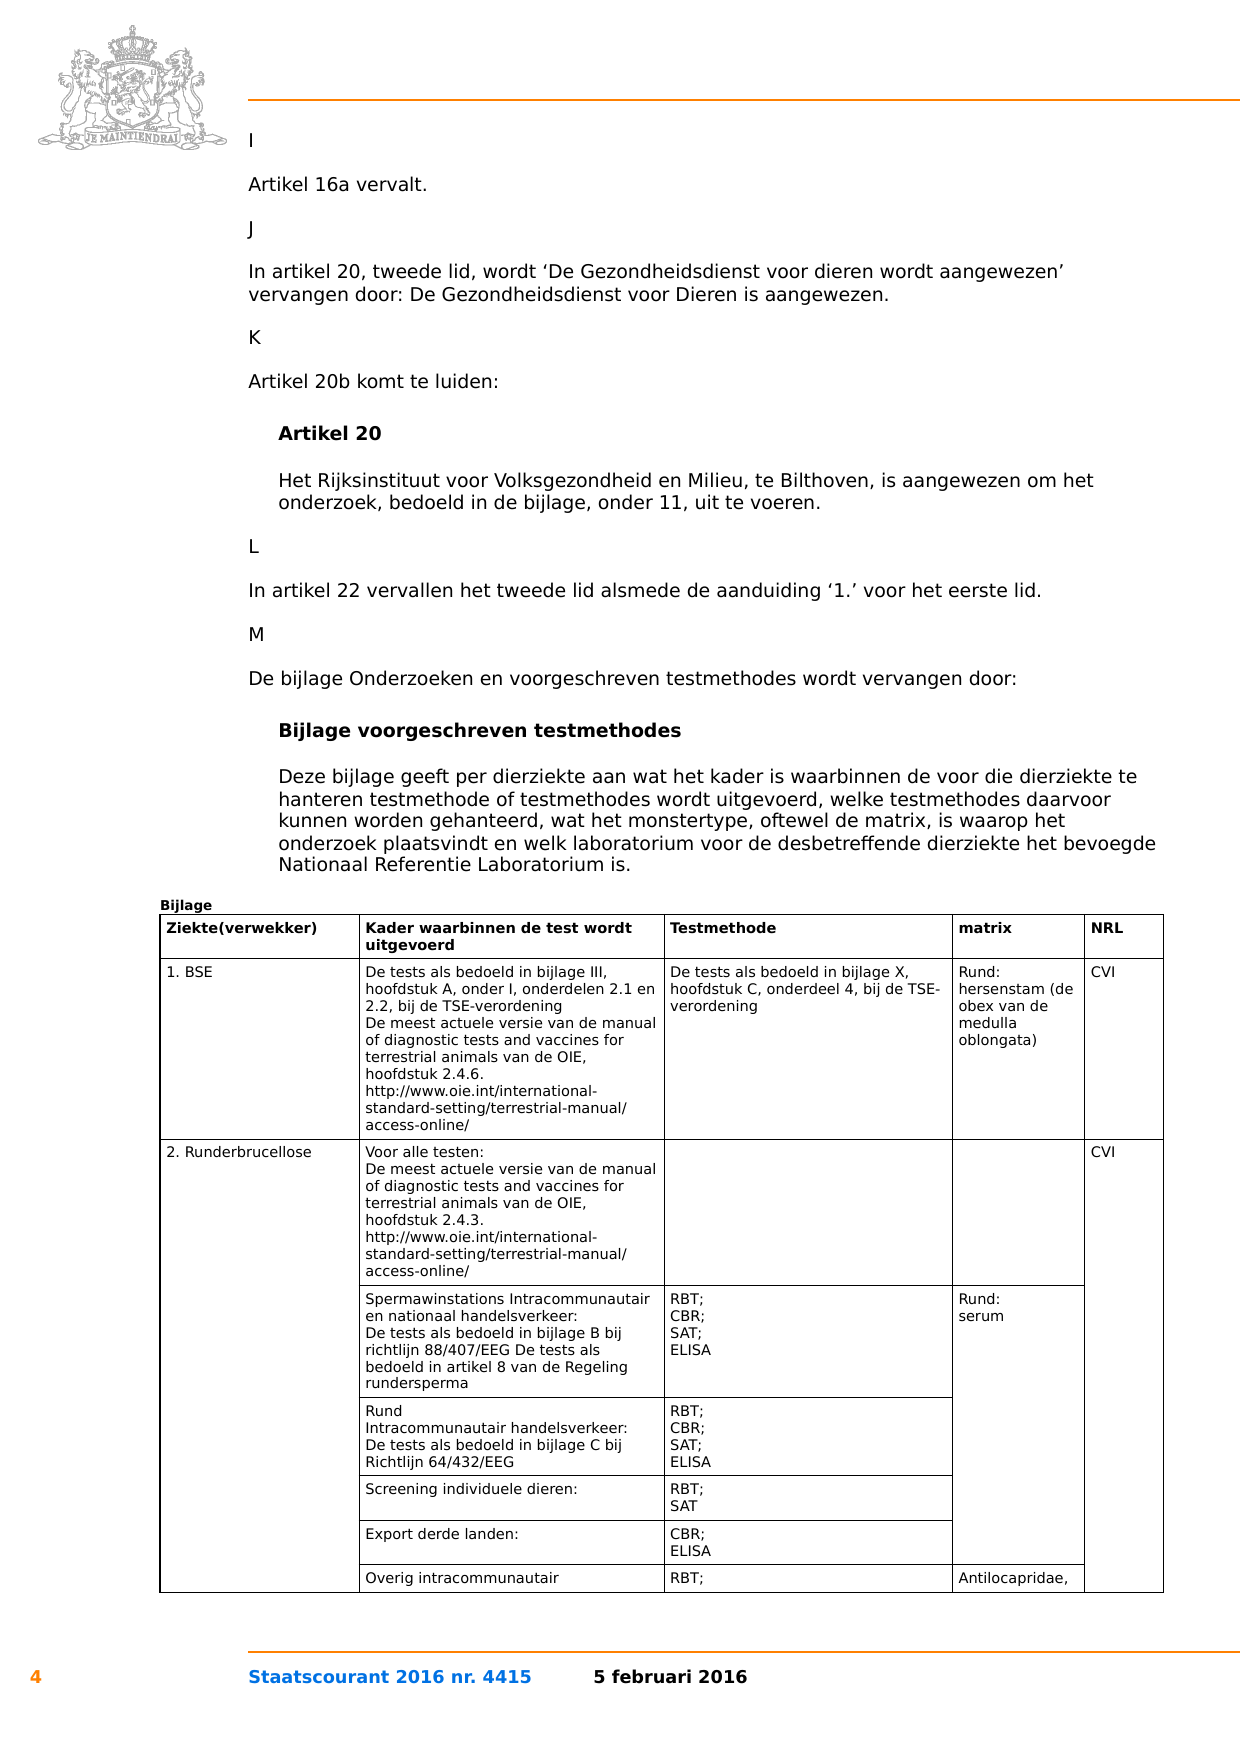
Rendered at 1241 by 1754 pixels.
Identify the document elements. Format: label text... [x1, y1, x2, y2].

table_cell RBT; CBR; SAT; ELISA [665, 1398, 952, 1475]
text Deze bijlage geeft per dierziekte aan wat het kader is waarbinnen de voor die dierziekte te hanteren testmethode of testmethodes wordt uitgevoerd, welke testmethodes daarvoor kunnen worden gehanteerd, wat het monstertype, oftewel de matrix, is waarop het onderzoek plaatsvindt en welk laboratorium voor de desbetreffende dierziekte het bevoegde Nationaal Referentie Laboratorium is. [278, 766, 1163, 876]
table_cell CVI [1085, 1140, 1163, 1592]
text K [248, 327, 1163, 349]
text Het Rijksinstituut voor Volksgezondheid en Milieu, te Bilthoven, is aangewezen om het onderzoek, bedoeld in de bijlage, onder 11, uit te voeren. [278, 470, 1163, 514]
table_cell matrix [953, 915, 1084, 958]
text Artikel 16a vervalt. [248, 174, 1163, 196]
table_cell Screening individuele dieren: [360, 1476, 664, 1520]
table_cell Antilocapridae, [953, 1565, 1084, 1592]
table_cell Spermawinstations Intracommunautair en nationaal handelsverkeer: De tests als bedoeld in bijlage B bij richtlijn 88/407/EEG De tests als bedoeld in artikel 8 van de Regeling rundersperma [360, 1286, 664, 1397]
text J [248, 218, 1163, 239]
subtitle Bijlage voorgeschreven testmethodes [278, 719, 1163, 741]
text Artikel 20b komt te luiden: [248, 371, 1163, 393]
table_cell Rund: serum [953, 1286, 1084, 1564]
table_cell NRL [1085, 915, 1163, 958]
table_cell Voor alle testen: De meest actuele versie van de manual of diagnostic tests and vaccines for terrestrial animals van de OIE, hoofdstuk 2.4.3. http://www.oie.int/international-standard-setting/terrestrial-manual/access-online/ [360, 1140, 664, 1285]
table_cell RBT; [665, 1565, 952, 1592]
table_cell [953, 1140, 1084, 1285]
table_cell Export derde landen: [360, 1521, 664, 1564]
text In artikel 20, tweede lid, wordt ‘De Gezondheidsdienst voor dieren wordt aangewezen’ vervangen door: De Gezondheidsdienst voor Dieren is aangewezen. [248, 261, 1163, 305]
table_cell Rund Intracommunautair handelsverkeer: De tests als bedoeld in bijlage C bij Richtlijn 64/432/EEG [360, 1398, 664, 1475]
table_header Bijlage [160, 898, 1163, 914]
table_cell CBR; ELISA [665, 1521, 952, 1564]
text M [248, 624, 1163, 646]
table_cell Kader waarbinnen de test wordt uitgevoerd [360, 915, 664, 958]
table_cell Ziekte(verwekker) [161, 915, 359, 958]
table_cell RBT; CBR; SAT; ELISA [665, 1286, 952, 1397]
text I [248, 130, 1163, 152]
text In artikel 22 vervallen het tweede lid alsmede de aanduiding ‘1.’ voor het eerste lid. [248, 580, 1163, 602]
table_cell CVI [1085, 959, 1163, 1138]
subtitle Artikel 20 [278, 423, 1163, 445]
table_cell Overig intracommunautair [360, 1565, 664, 1592]
table_cell De tests als bedoeld in bijlage X, hoofdstuk C, onderdeel 4, bij de TSE-verordening [665, 959, 952, 1138]
table_cell 1. BSE [161, 959, 359, 1138]
text L [248, 536, 1163, 558]
table_cell [665, 1140, 952, 1285]
picture [38, 25, 227, 150]
table_cell De tests als bedoeld in bijlage III, hoofdstuk A, onder I, onderdelen 2.1 en 2.2, bij de TSE-verordening De meest actuele versie van de manual of diagnostic tests and vaccines for terrestrial animals van de OIE, hoofdstuk 2.4.6. http://www.oie.int/international-standard-setting/terrestrial-manual/access-online/ [360, 959, 664, 1138]
table_cell Testmethode [665, 915, 952, 958]
table_cell RBT; SAT [665, 1476, 952, 1520]
table_cell Rund: hersenstam (de obex van de medulla oblongata) [953, 959, 1084, 1138]
text De bijlage Onderzoeken en voorgeschreven testmethodes wordt vervangen door: [248, 667, 1163, 689]
table_cell 2. Runderbrucellose [161, 1140, 359, 1592]
